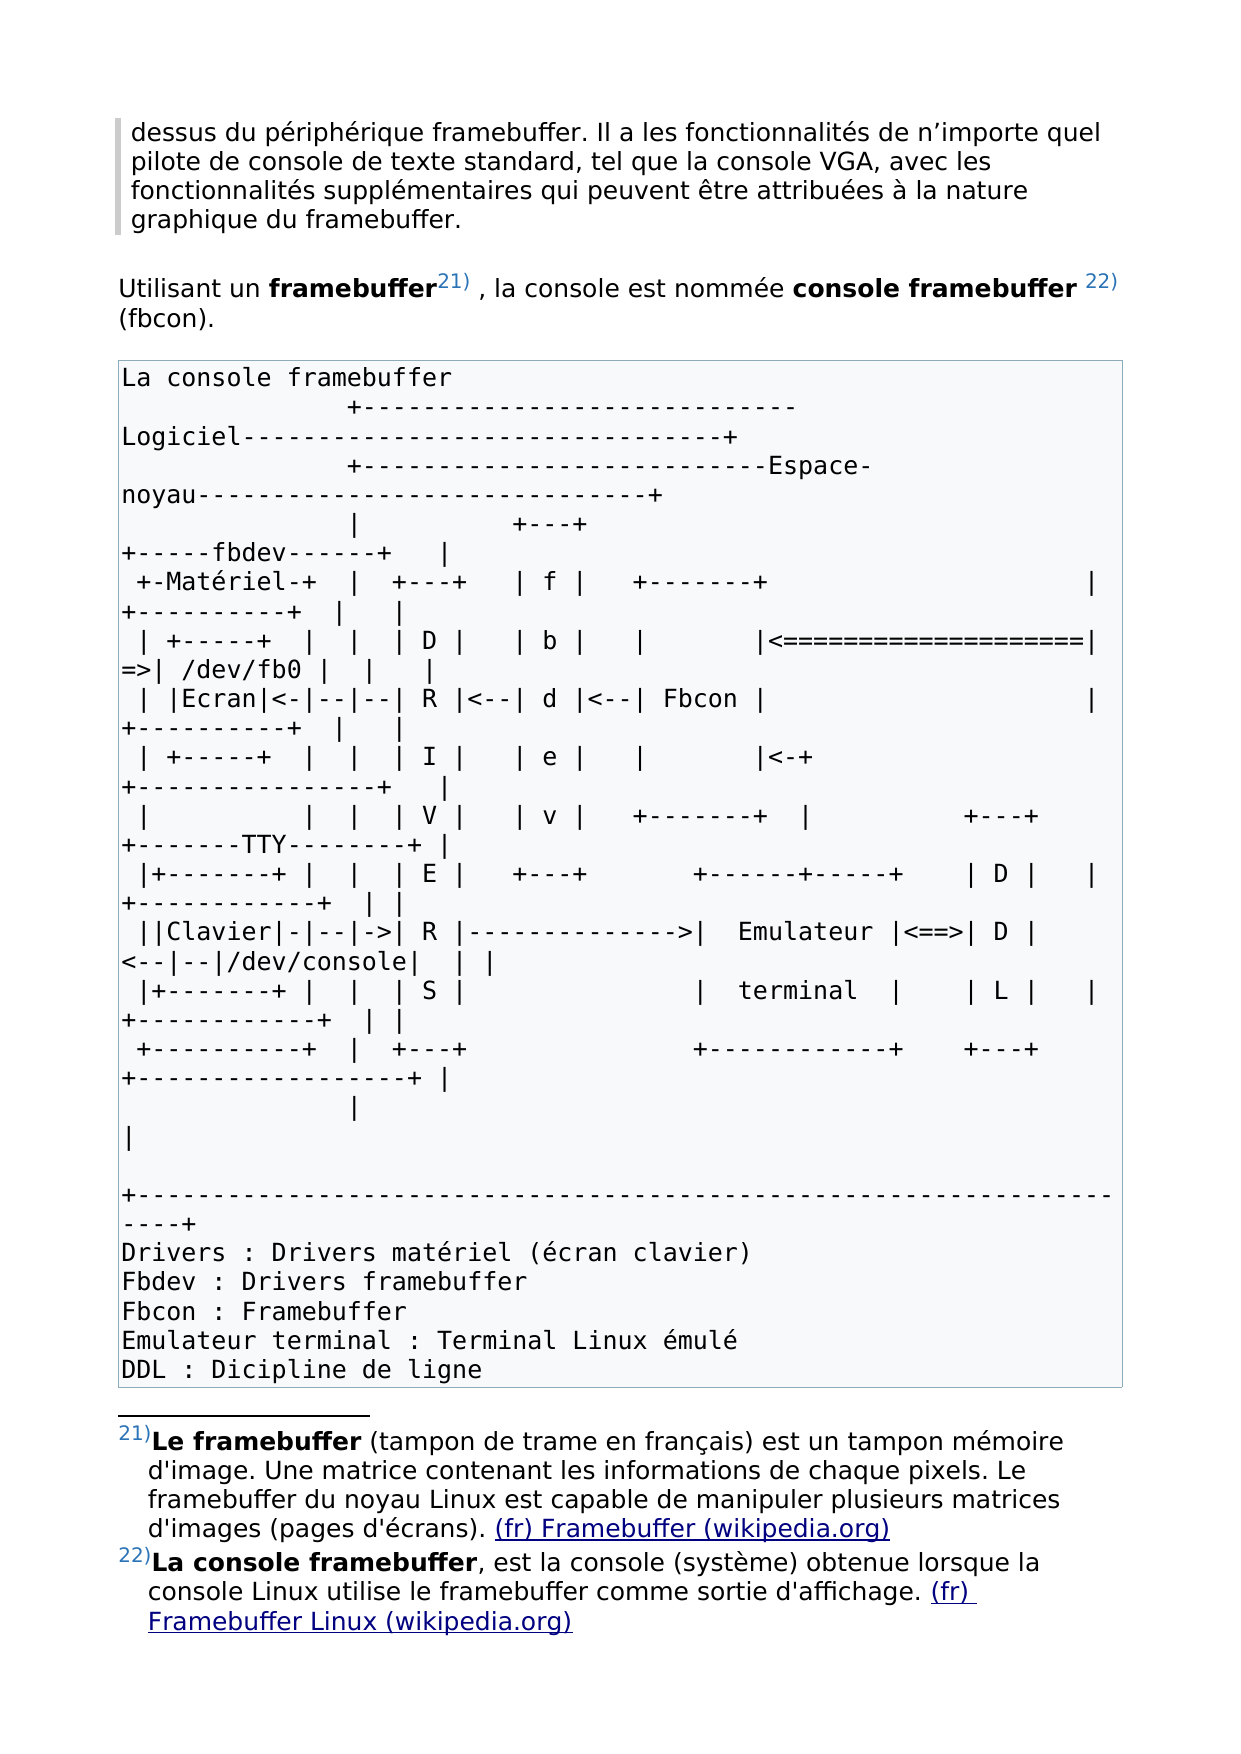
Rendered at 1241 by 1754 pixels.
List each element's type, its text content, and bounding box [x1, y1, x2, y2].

text La console framebuffer, est la console (système) obtenue lorsque la console Linux utilise le framebuffer comme sortie d'affichage. (fr) Framebuffer Linux (wikipedia.org) [118, 1543, 1122, 1636]
text Utilisant un framebuffer , la console est nommée console framebuffer (fbcon). [118, 270, 1122, 333]
table_header La console framebuffer +-----------------------------Logiciel--------------------------------+ +---------------------------Espace-noyau------------------------------+ | +---+ +-----fbdev------+ | +-Matériel-+ | +---+ | f | +-------+ | +----------+ | | | +-----+ | | | D | | b | | |<====================|=>| /dev/fb0 | | | | |Ecran|<-|--|--| R |<--| d |<--| Fbcon | | +----------+ | | | +-----+ | | | I | | e | | |<-+ +----------------+ | | | | | V | | v | +-------+ | +---+ +-------TTY--------+ | |+-------+ | | | E | +---+ +------+-----+ | D | | +------------+ | | ||Clavier|-|--|->| R |-------------->| Emulateur |<==>| D |<--|--|/dev/console| | | |+-------+ | | | S | | terminal | | L | | +------------+ | | +----------+ | +---+ +------------+ +---+ +------------------+ | | | +---------------------------------------------------------------------+ Drivers : Drivers matériel (écran clavier) Fbdev : Drivers framebuffer Fbcon : Framebuffer Emulateur terminal : Terminal Linux émulé DDL : Dicipline de ligne [119, 361, 1122, 1387]
table_header dessus du périphérique framebuffer. Il a les fonctionnalités de n’importe quel pilote de console de texte standard, tel que la console VGA, avec les fonctionnalités supplémentaires qui peuvent être attribuées à la nature graphique du framebuffer. [121, 118, 1122, 235]
text Le framebuffer (tampon de trame en français) est un tampon mémoire d'image. Une matrice contenant les informations de chaque pixels. Le framebuffer du noyau Linux est capable de manipuler plusieurs matrices d'images (pages d'écrans). (fr) Framebuffer (wikipedia.org) [118, 1422, 1122, 1543]
